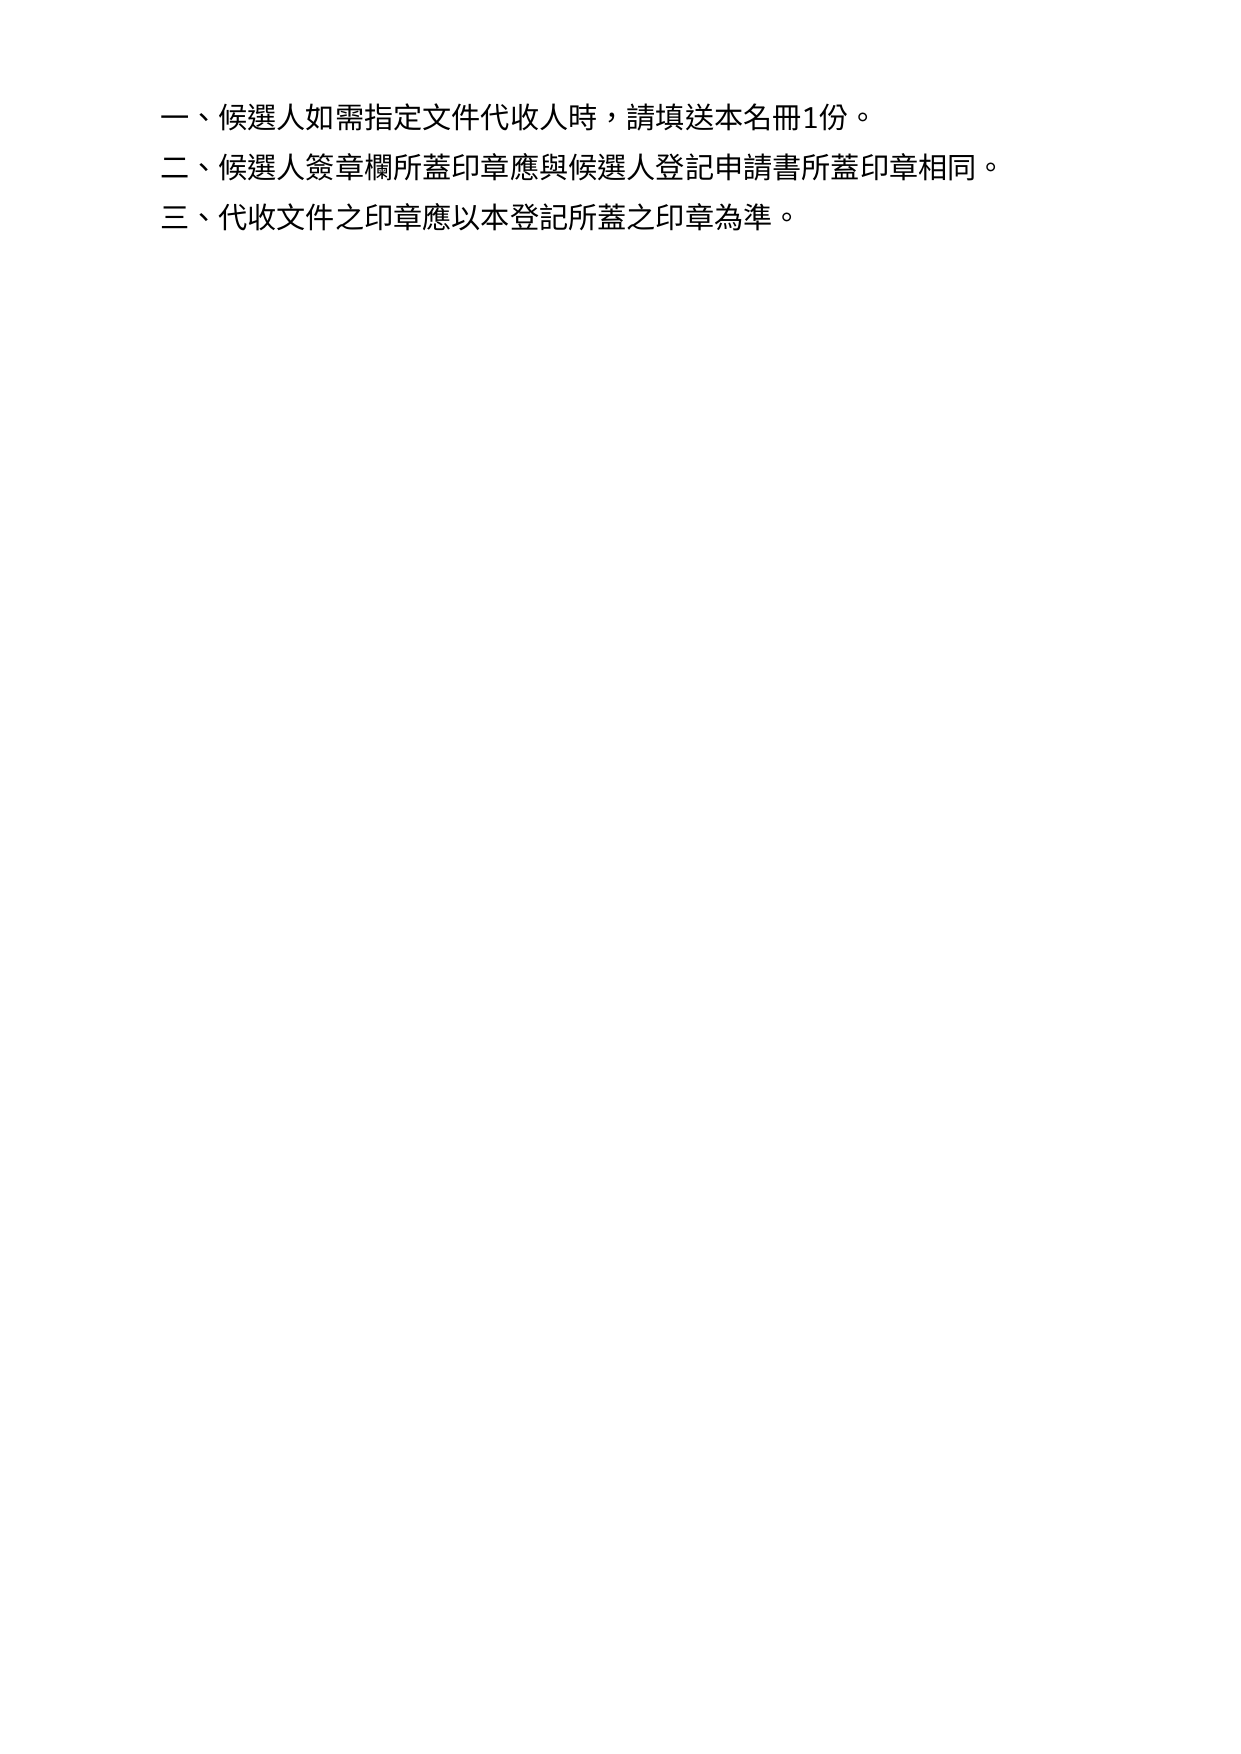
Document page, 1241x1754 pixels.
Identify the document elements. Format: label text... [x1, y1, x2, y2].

text 一、候選人如需指定文件代收人時，請填送本名冊1份。 [160, 89, 1122, 139]
text 二、候選人簽章欄所蓋印章應與候選人登記申請書所蓋印章相同。 [160, 139, 1122, 189]
text 三、代收文件之印章應以本登記所蓋之印章為準。 [160, 189, 1122, 239]
